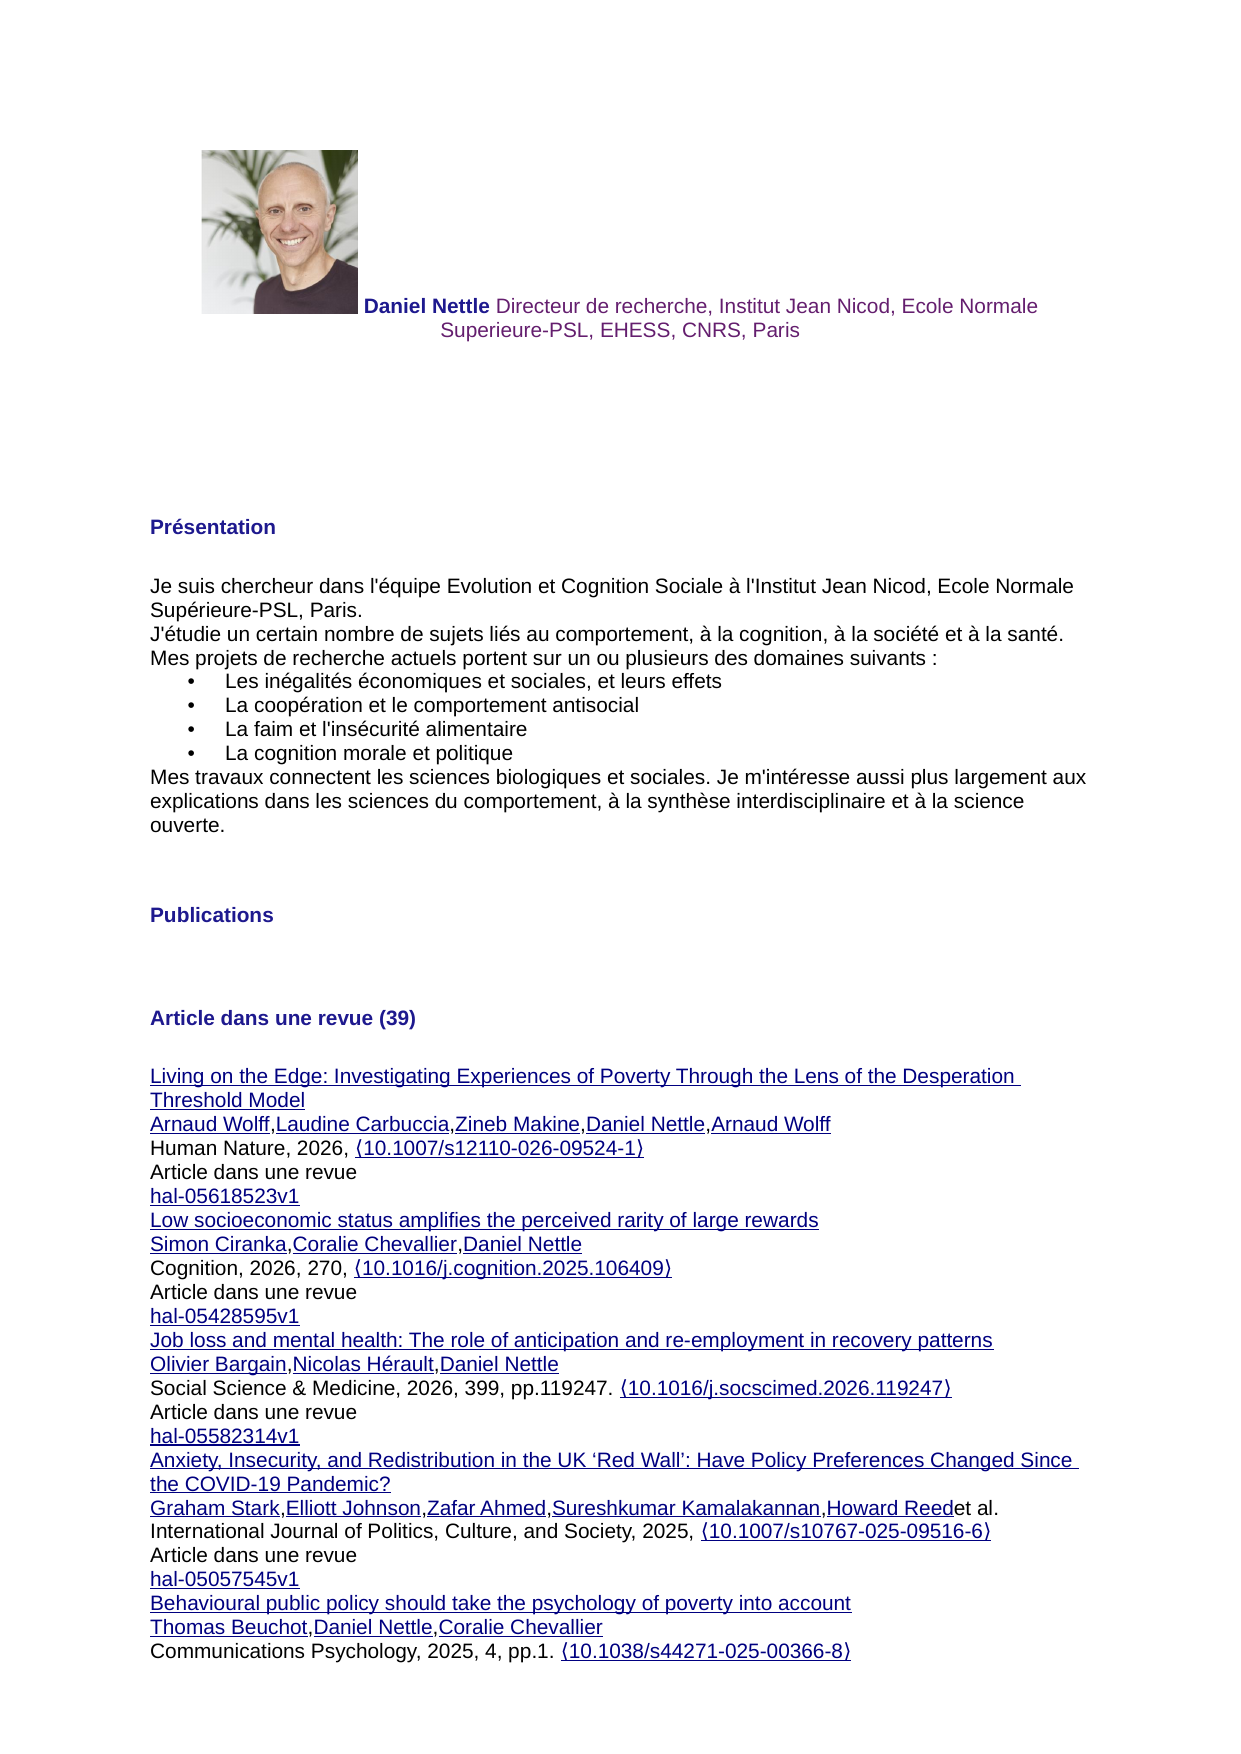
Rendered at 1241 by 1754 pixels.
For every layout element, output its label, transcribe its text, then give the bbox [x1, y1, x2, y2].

table_cell Low socioeconomic status amplifies the perceived rarity of large rewards Simon Ciranka,Coralie Chevallier,Daniel Nettle Cognition, 2026, 270, ⟨10.1016/j.cognition.2025.106409⟩ Article dans une revue hal-05428595v1 [150, 1208, 1090, 1328]
picture [201, 150, 358, 314]
table_header Living on the Edge: Investigating Experiences of Poverty Through the Lens of the Desperation Threshold Model Arnaud Wolff,Laudine Carbuccia,Zineb Makine,Daniel Nettle,Arnaud Wolff Human Nature, 2026, ⟨10.1007/s12110-026-09524-1⟩ Article dans une revue hal-05618523v1 [150, 1064, 1090, 1208]
list Les inégalités économiques et sociales, et leurs effets [187, 669, 1090, 693]
subtitle Article dans une revue (39) [150, 1006, 1090, 1030]
table_cell Job loss and mental health: The role of anticipation and re-employment in recovery patterns Olivier Bargain,Nicolas Hérault,Daniel Nettle Social Science & Medicine, 2026, 399, pp.119247. ⟨10.1016/j.socscimed.2026.119247⟩ Article dans une revue hal-05582314v1 [150, 1328, 1090, 1447]
subtitle Daniel Nettle Directeur de recherche, Institut Jean Nicod, Ecole Normale Superieure-PSL, EHESS, CNRS, Paris [150, 150, 1090, 342]
list La cognition morale et politique [187, 741, 1090, 765]
list La faim et l'insécurité alimentaire [187, 717, 1090, 741]
table_cell Anxiety, Insecurity, and Redistribution in the UK ‘Red Wall’: Have Policy Preferences Changed Since the COVID-19 Pandemic? Graham Stark,Elliott Johnson,Zafar Ahmed,Sureshkumar Kamalakannan,Howard Reedet al. International Journal of Politics, Culture, and Society, 2025, ⟨10.1007/s10767-025-09516-6⟩ Article dans une revue hal-05057545v1 [150, 1448, 1090, 1591]
subtitle Publications [150, 903, 1090, 927]
text Mes travaux connectent les sciences biologiques et sociales. Je m'intéresse aussi plus largement aux explications dans les sciences du comportement, à la synthèse interdisciplinaire et à la science ouverte. [150, 765, 1090, 837]
text J'étudie un certain nombre de sujets liés au comportement, à la cognition, à la société et à la santé. Mes projets de recherche actuels portent sur un ou plusieurs des domaines suivants : [150, 621, 1090, 669]
table_cell Behavioural public policy should take the psychology of poverty into account Thomas Beuchot,Daniel Nettle,Coralie Chevallier Communications Psychology, 2025, 4, pp.1. ⟨10.1038/s44271-025-00366-8⟩ [150, 1591, 1090, 1663]
subtitle Présentation [150, 515, 1090, 539]
list La coopération et le comportement antisocial [187, 693, 1090, 717]
text Je suis chercheur dans l'équipe Evolution et Cognition Sociale à l'Institut Jean Nicod, Ecole Normale Supérieure-PSL, Paris. [150, 573, 1090, 621]
